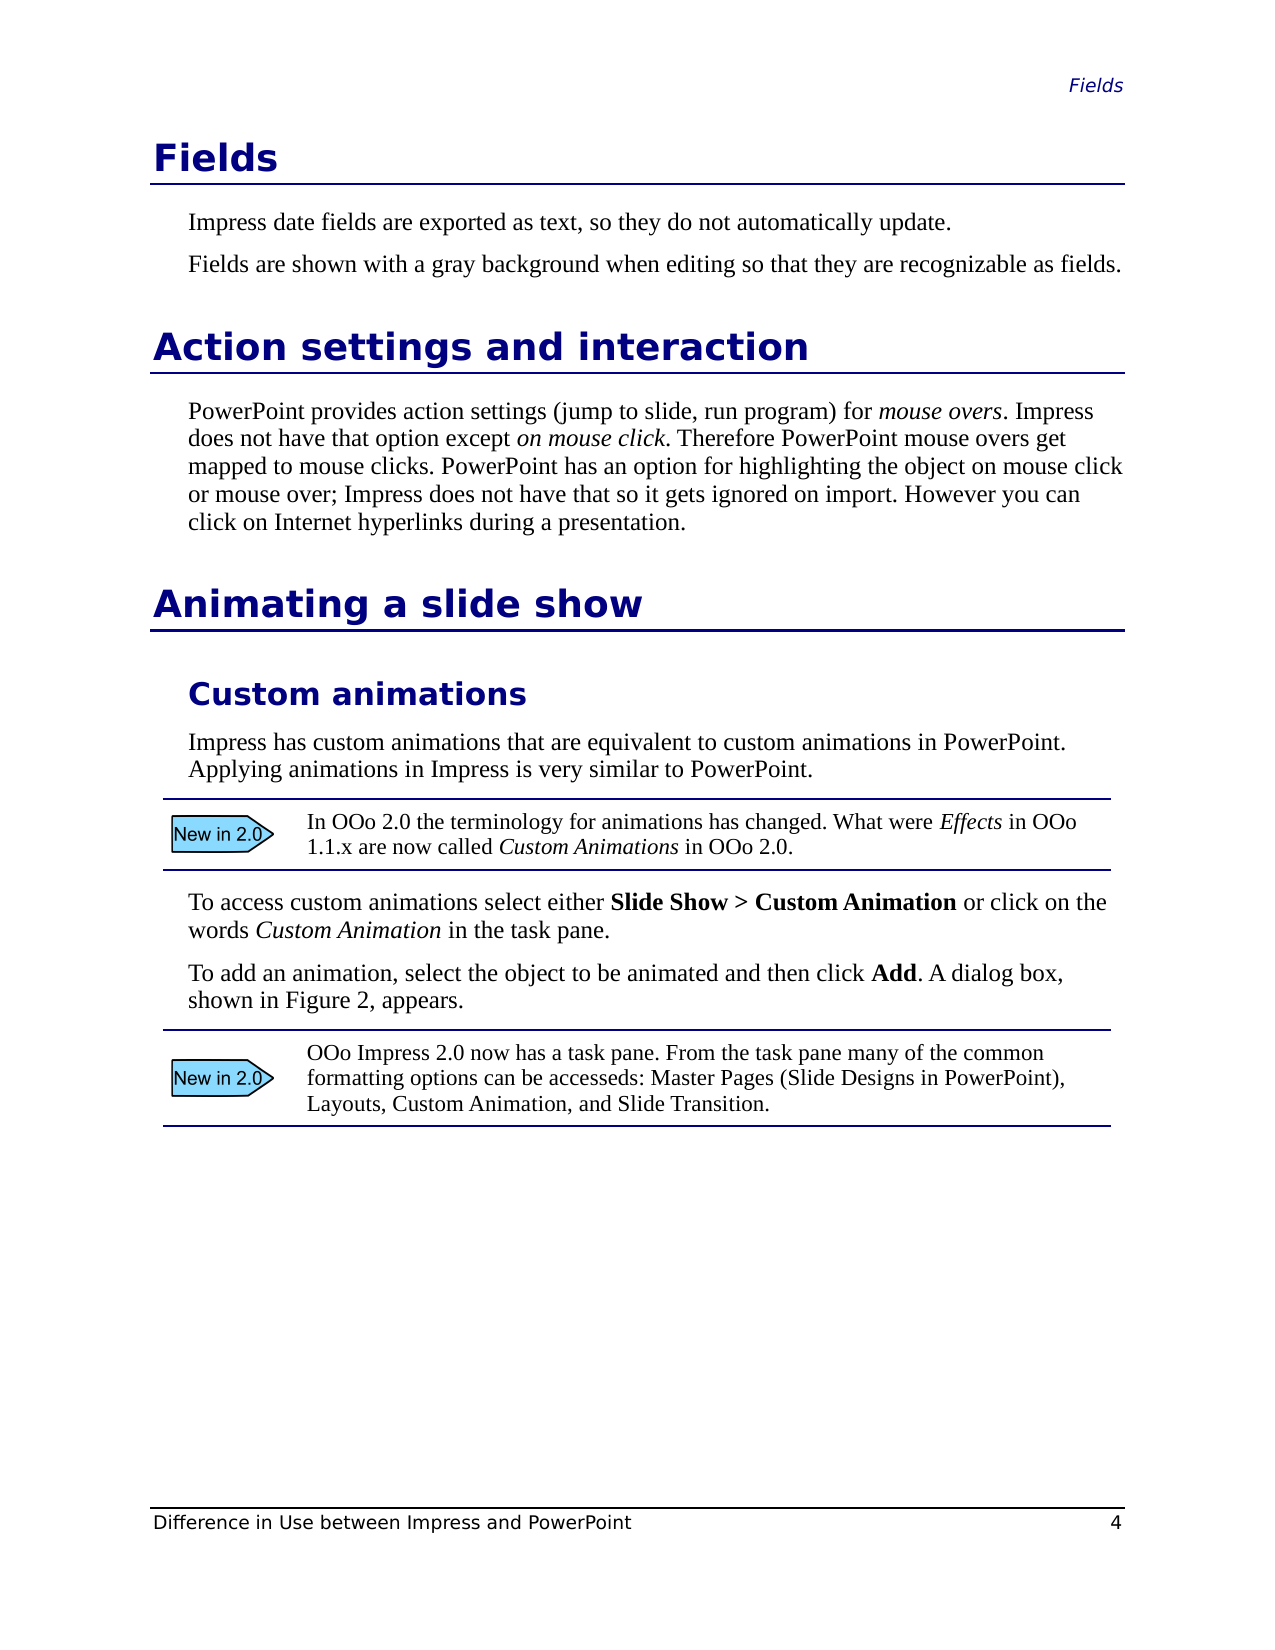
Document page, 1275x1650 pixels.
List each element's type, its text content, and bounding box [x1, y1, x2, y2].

table_header OOo Impress 2.0 now has a task pane. From the task pane many of the common formatting options can be accesseds: Master Pages (Slide Designs in PowerPoint), Layouts, Custom Animation, and Slide Transition. [283, 1031, 1111, 1125]
table_header In OOo 2.0 the terminology for animations has changed. What were Effects in OOo 1.1.x are now called Custom Animations in OOo 2.0. [283, 800, 1111, 869]
subtitle Fields [150, 134, 1125, 183]
subtitle Animating a slide show [150, 580, 1125, 629]
text Fields are shown with a gray background when editing so that they are recognizable as fields. [188, 250, 1125, 278]
table_header [163, 800, 283, 869]
table_header [163, 1031, 283, 1125]
text To add an animation, select the object to be animated and then click Add. A dialog box, shown in Figure 2, appears. [188, 959, 1125, 1014]
text To access custom animations select either Slide Show > Custom Animation or click on the words Custom Animation in the task pane. [188, 888, 1125, 944]
picture [171, 815, 274, 853]
text PowerPoint provides action settings (jump to slide, run program) for mouse overs. Impress does not have that option except on mouse click. Therefore PowerPoint mouse overs get mapped to mouse clicks. PowerPoint has an option for highlighting the object on mouse click or mouse over; Impress does not have that so it gets ignored on import. However you can click on Internet hyperlinks during a presentation. [188, 397, 1125, 535]
text Impress has custom animations that are equivalent to custom animations in PowerPoint. Applying animations in Impress is very similar to PowerPoint. [188, 728, 1125, 783]
picture [171, 1059, 274, 1097]
text Impress date fields are exported as text, so they do not automatically update. [188, 208, 1125, 236]
subtitle Action settings and interaction [150, 323, 1125, 372]
subtitle Custom animations [188, 677, 1125, 713]
